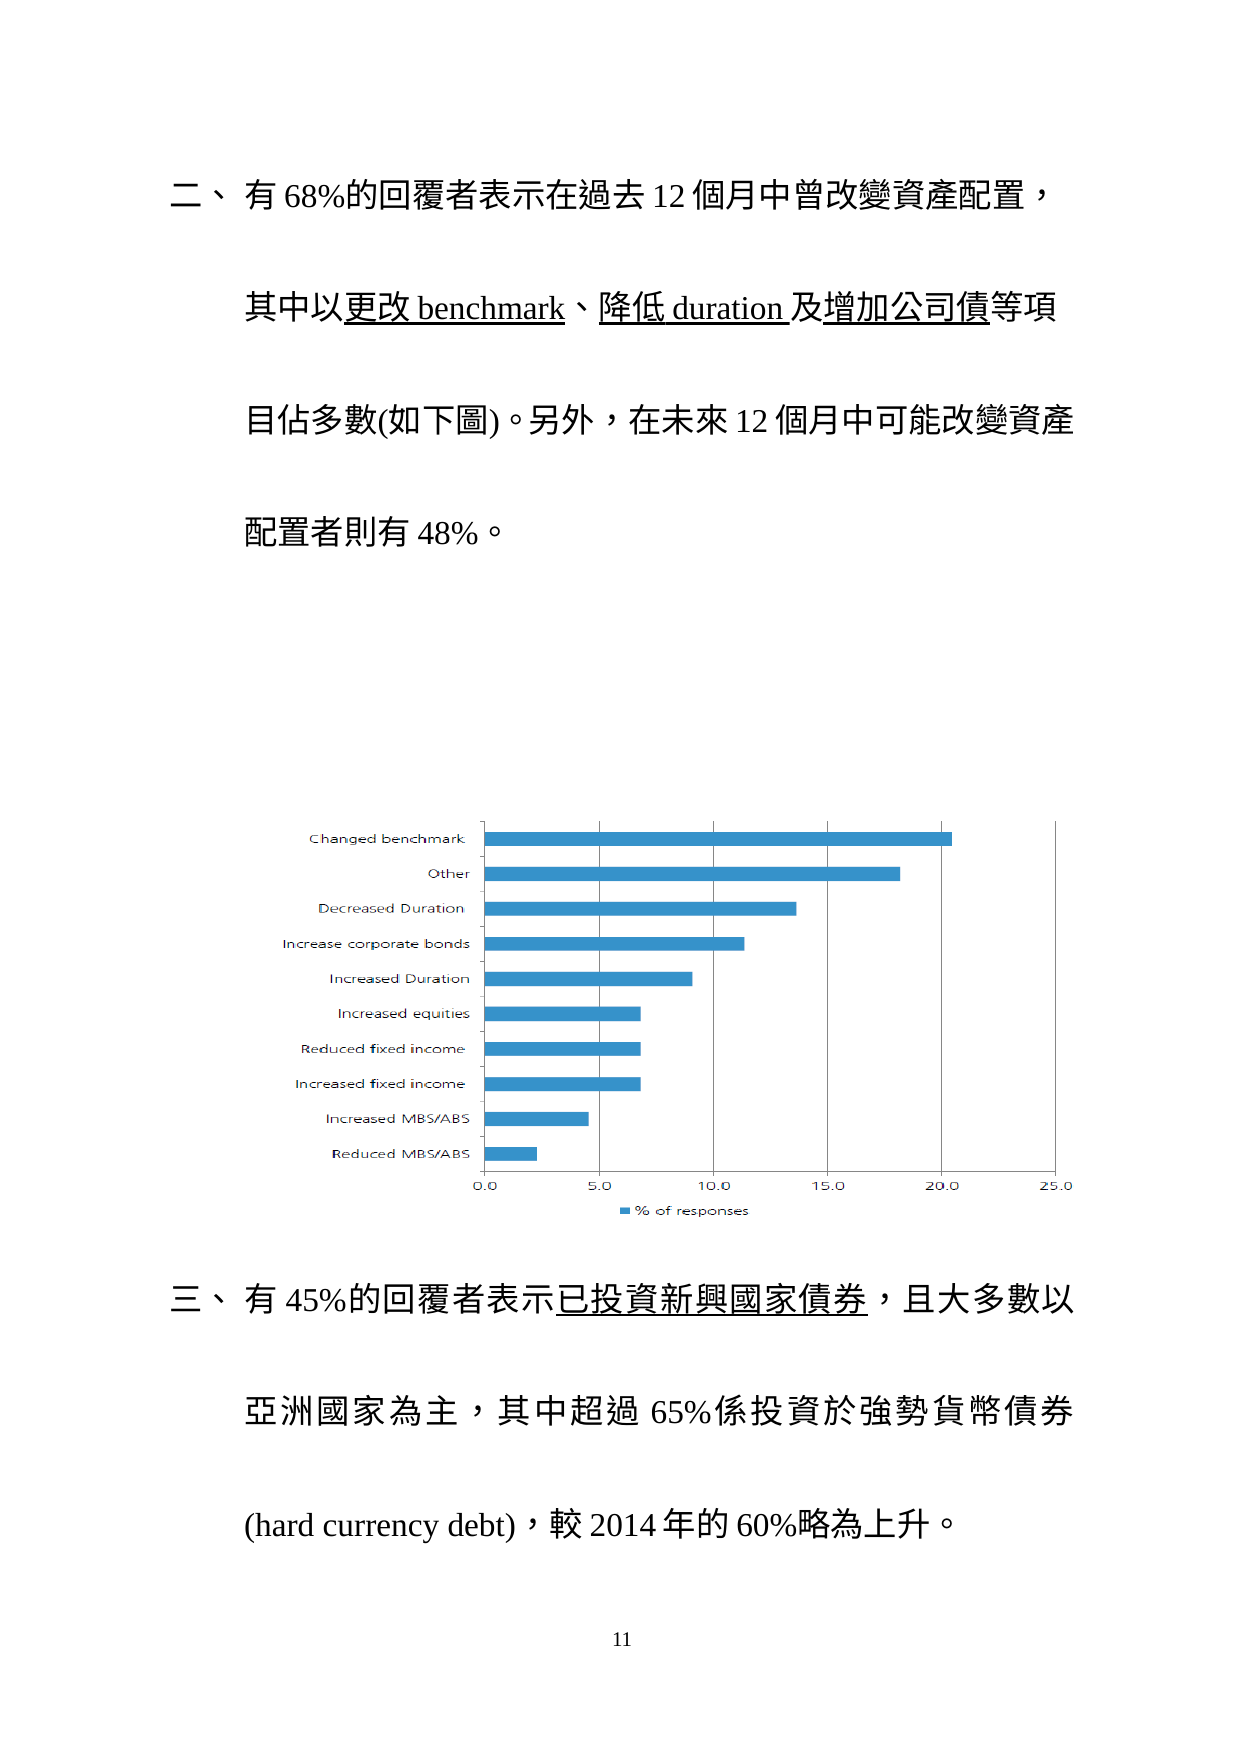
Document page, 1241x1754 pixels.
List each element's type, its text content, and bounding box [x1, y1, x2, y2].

list 有68%的回覆者表示在過去12個月中曾改變資產配置，其中以更改benchmark、降低duration及增加公司債等項目佔多數(如下圖)。另外，在未來12個月中可能改變資產配置者則有48%。 [169, 155, 1075, 1243]
list 有45%的回覆者表示已投資新興國家債券，且大多數以亞洲國家為主，其中超過65%係投資於強勢貨幣債券(hard currency debt)，較2014年的60%略為上升。 [169, 1259, 1075, 1559]
picture [244, 792, 1099, 1235]
